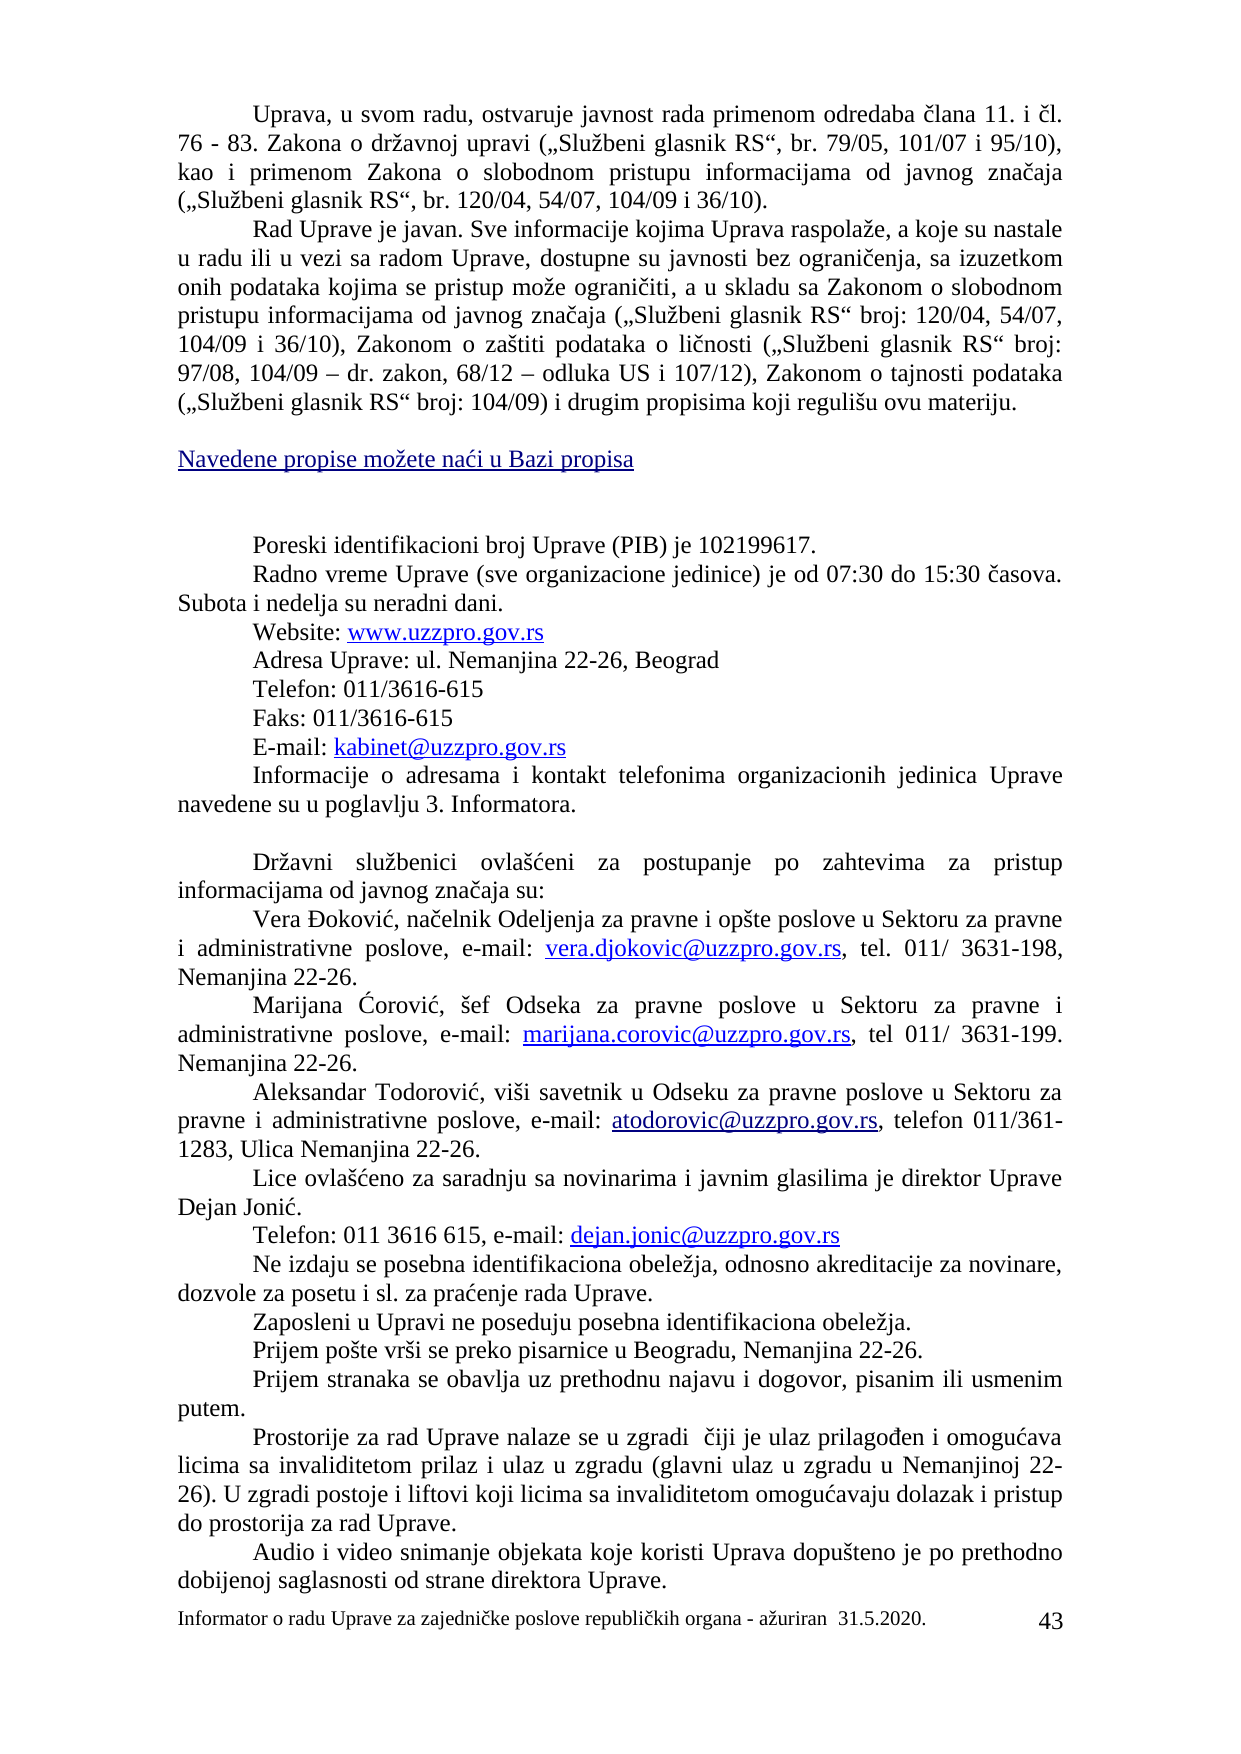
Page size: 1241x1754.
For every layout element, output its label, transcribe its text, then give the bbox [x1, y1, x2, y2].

text Uprava, u svom radu, ostvaruje javnost rada primenom odredaba člana 11. i čl. 76 - 83. Zakona o državnoj upravi („Službeni glasnik RS“, br. 79/05, 101/07 i 95/10), kao i primenom Zakona o slobodnom pristupu informacijama od javnog značaja („Službeni glasnik RS“, br. 120/04, 54/07, 104/09 i 36/10). [177, 99, 1063, 214]
text Prijem pošte vrši se preko pisarnice u Beogradu, Nemanjina 22-26. [177, 1335, 1063, 1364]
text Državni službenici ovlašćeni za postupanje po zahtevima za pristup informacijama od javnog značaja su: [177, 847, 1063, 904]
text Radno vreme Uprave (sve organizacione jedinice) je od 07:30 do 15:30 časova. Subota i nedelјa su neradni dani. [177, 559, 1063, 617]
text Prostorije za rad Uprave nalaze se u zgradi čiji je ulaz prilagođen i omogućava licima sa invaliditetom prilaz i ulaz u zgradu (glavni ulaz u zgradu u Nemanjinoj 22-26). U zgradi postoje i liftovi koji licima sa invaliditetom omogućavaju dolazak i pristup do prostorija za rad Uprave. [177, 1422, 1063, 1537]
text Website: www.uzzpro.gov.rs [177, 617, 1063, 645]
text Zaposleni u Upravi ne poseduju posebna identifikaciona obeležja. [177, 1307, 1063, 1335]
text Adresa Uprave: ul. Nemanjina 22-26, Beograd [177, 645, 1063, 674]
text Vera Đoković, načelnik Odelјenja za pravne i opšte poslove u Sektoru za pravne i administrativne poslove, e-mail: vera.djokovic@uzzpro.gov.rs, tel. 011/ 3631-198, Nemanjina 22-26. [177, 904, 1063, 990]
text Poreski identifikacioni broj Uprave (PIB) je 102199617. [177, 530, 1063, 559]
text Aleksandar Todorović, viši savetnik u Odseku za pravne poslove u Sektoru za pravne i administrativne poslove, e-mail: atodorovic@uzzpro.gov.rs, telefon 011/361-1283, Ulica Nemanjina 22-26. [177, 1077, 1063, 1163]
text E-mail: kabinet@uzzpro.gov.rs [177, 732, 1063, 760]
text Marijana Ćorović, šef Odseka za pravne poslove u Sektoru za pravne i administrativne poslove, e-mail: marijana.corovic@uzzpro.gov.rs, tel 011/ 3631-199. Nemanjina 22-26. [177, 990, 1063, 1077]
text Navedene propise možete naći u Bazi propisa [177, 444, 1063, 473]
text Prijem stranaka se obavlјa uz prethodnu najavu i dogovor, pisanim ili usmenim putem. [177, 1364, 1063, 1422]
text Telefon: 011 3616 615, e-mail: dejan.jonic@uzzpro.gov.rs [177, 1220, 1063, 1249]
text Rad Uprave je javan. Sve informacije kojima Uprava raspolaže, a koje su nastale u radu ili u vezi sa radom Uprave, dostupne su javnosti bez ograničenja, sa izuzetkom onih podataka kojima se pristup može ograničiti, a u skladu sa Zakonom o slobodnom pristupu informacijama od javnog značaja („Službeni glasnik RS“ broj: 120/04, 54/07, 104/09 i 36/10), Zakonom o zaštiti podataka o ličnosti („Službeni glasnik RS“ broj: 97/08, 104/09 – dr. zakon, 68/12 – odluka US i 107/12), Zakonom o tajnosti podataka („Službeni glasnik RS“ broj: 104/09) i drugim propisima koji regulišu ovu materiju. [177, 214, 1063, 415]
text Ne izdaju se posebna identifikaciona obeležja, odnosno akreditacije za novinare, dozvole za posetu i sl. za praćenje rada Uprave. [177, 1249, 1063, 1307]
text Telefon: 011/3616-615 [177, 674, 1063, 703]
text Audio i video snimanje objekata koje koristi Uprava dopušteno je po prethodno dobijenoj saglasnosti od strane direktora Uprave. [177, 1537, 1063, 1594]
text Informacije o adresama i kontakt telefonima organizacionih jedinica Uprave navedene su u poglavlјu 3. Informatora. [177, 760, 1063, 818]
text Lice ovlašćeno za saradnju sa novinarima i javnim glasilima je direktor Uprave Dejan Jonić. [177, 1163, 1063, 1220]
text Faks: 011/3616-615 [177, 703, 1063, 732]
